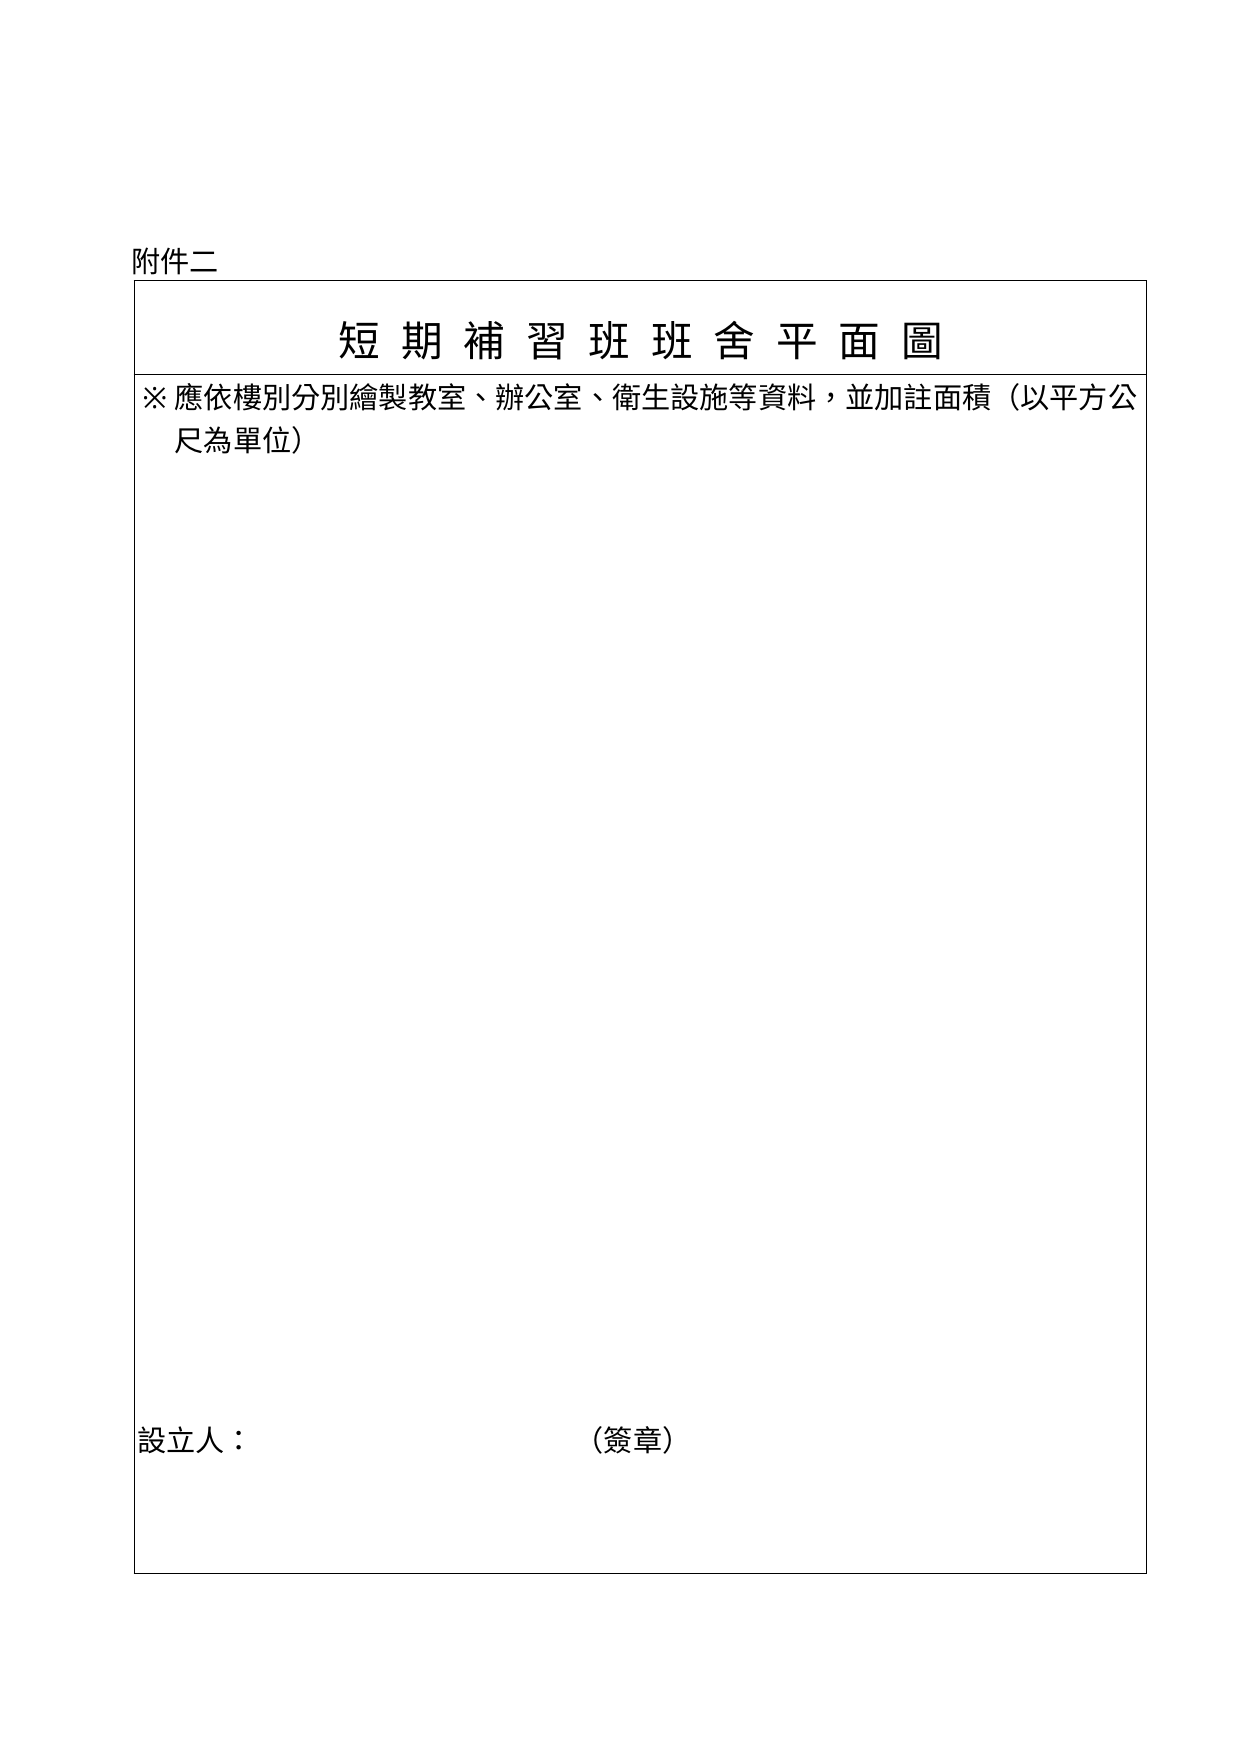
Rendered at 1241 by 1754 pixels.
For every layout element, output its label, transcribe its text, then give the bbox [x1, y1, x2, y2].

table_cell 應依樓別分別繪製教室、辦公室、衛生設施等資料，並加註面積（以平方公尺為單位） 設立人： （簽章） [135, 375, 1146, 1573]
table_header 短 期 補 習 班 班 舍 平 面 圖 [135, 281, 1146, 374]
text 附件二 [131, 218, 1106, 280]
